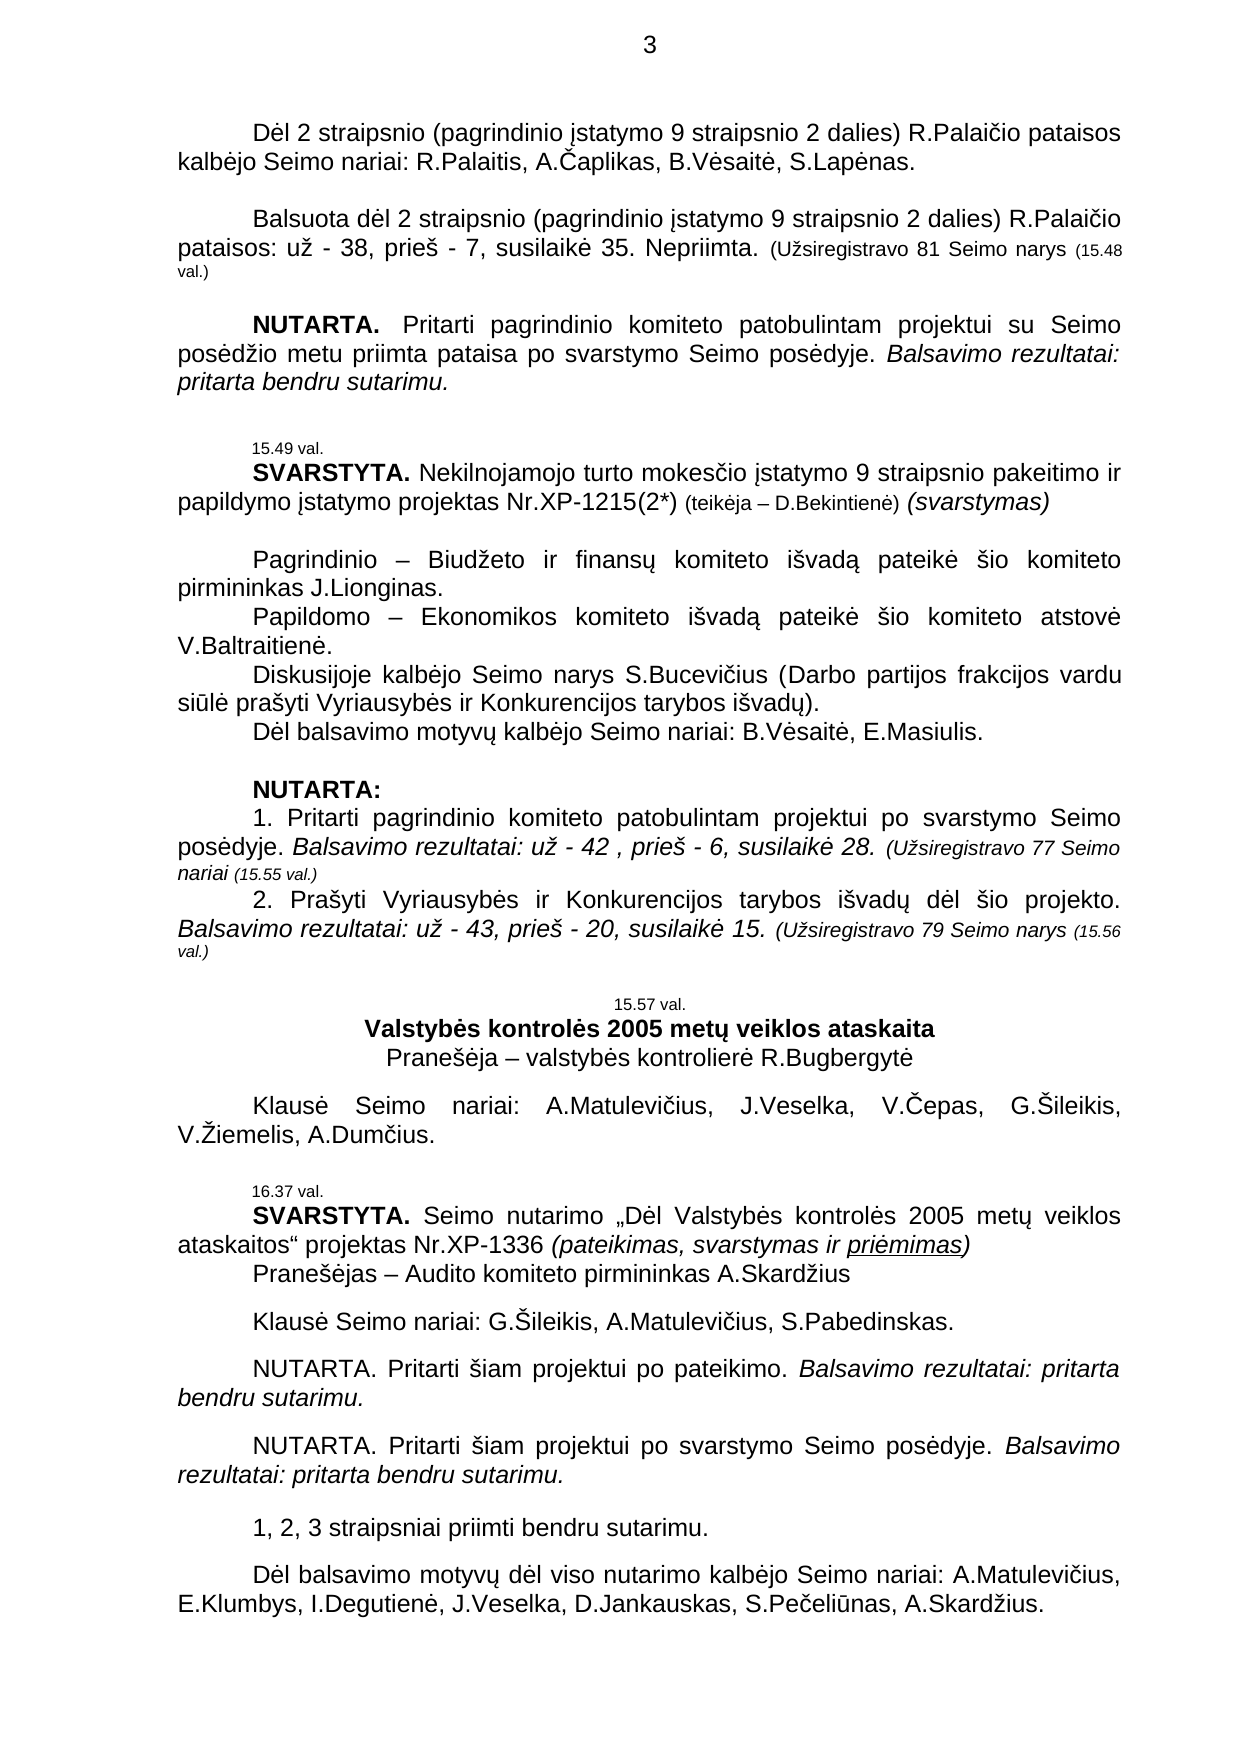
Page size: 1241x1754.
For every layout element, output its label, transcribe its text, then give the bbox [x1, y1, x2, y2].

text 15.49 val. [177, 439, 1122, 458]
text NUTARTA. Pritarti šiam projektui po svarstymo Seimo posėdyje. Balsavimo rezultatai: pritarta bendru sutarimu. [177, 1431, 1122, 1488]
text Dėl balsavimo motyvų dėl viso nutarimo kalbėjo Seimo nariai: A.Matulevičius, E.Klumbys, I.Degutienė, J.Veselka, D.Jankauskas, S.Pečeliūnas, A.Skardžius. [177, 1560, 1122, 1618]
text NUTARTA. Pritarti pagrindinio komiteto patobulintam projektui su Seimo posėdžio metu priimta pataisa po svarstymo Seimo posėdyje. Balsavimo rezultatai: pritarta bendru sutarimu. [177, 310, 1122, 396]
text Dėl 2 straipsnio (pagrindinio įstatymo 9 straipsnio 2 dalies) R.Palaičio pataisos kalbėjo Seimo nariai: R.Palaitis, A.Čaplikas, B.Vėsaitė, S.Lapėnas. [177, 118, 1122, 176]
text Pranešėjas – Audito komiteto pirmininkas A.Skardžius [177, 1258, 1122, 1287]
text Klausė Seimo nariai: A.Matulevičius, J.Veselka, V.Čepas, G.Šileikis, V.Žiemelis, A.Dumčius. [177, 1091, 1122, 1148]
subtitle Valstybės kontrolės 2005 metų veiklos ataskaita [177, 1014, 1122, 1043]
text 1. Pritarti pagrindinio komiteto patobulintam projektui po svarstymo Seimo posėdyje. Balsavimo rezultatai: už - 42 , prieš - 6, susilaikė 28. (Užsiregistravo 77 Seimo nariai (15.55 val.) [177, 803, 1122, 885]
text Diskusijoje kalbėjo Seimo narys S.Bucevičius (Darbo partijos frakcijos vardu siūlė prašyti Vyriausybės ir Konkurencijos tarybos išvadų). [177, 659, 1122, 717]
text 15.57 val. [177, 995, 1122, 1014]
text SVARSTYTA. Seimo nutarimo „Dėl Valstybės kontrolės 2005 metų veiklos ataskaitos“ projektas Nr.XP-1336 (pateikimas, svarstymas ir priėmimas) [177, 1201, 1122, 1258]
text 1, 2, 3 straipsniai priimti bendru sutarimu. [177, 1512, 1122, 1541]
text 2. Prašyti Vyriausybės ir Konkurencijos tarybos išvadų dėl šio projekto. Balsavimo rezultatai: už - 43, prieš - 20, susilaikė 15. (Užsiregistravo 79 Seimo narys (15.56 val.) [177, 885, 1122, 961]
text 16.37 val. [177, 1182, 1122, 1201]
text Papildomo – Ekonomikos komiteto išvadą pateikė šio komiteto atstovė V.Baltraitienė. [177, 602, 1122, 659]
text NUTARTA: [177, 774, 1122, 803]
text NUTARTA. Pritarti šiam projektui po pateikimo. Balsavimo rezultatai: pritarta bendru sutarimu. [177, 1354, 1122, 1412]
text SVARSTYTA. Nekilnojamojo turto mokesčio įstatymo 9 straipsnio pakeitimo ir papildymo įstatymo projektas Nr.XP-1215(2*) (teikėja – D.Bekintienė) (svarstymas) [177, 458, 1122, 516]
text Pranešėja – valstybės kontrolierė R.Bugbergytė [177, 1043, 1122, 1072]
text Pagrindinio – Biudžeto ir finansų komiteto išvadą pateikė šio komiteto pirmininkas J.Lionginas. [177, 544, 1122, 602]
text Balsuota dėl 2 straipsnio (pagrindinio įstatymo 9 straipsnio 2 dalies) R.Palaičio pataisos: už - 38, prieš - 7, susilaikė 35. Nepriimta. (Užsiregistravo 81 Seimo narys (15.48 val.) [177, 204, 1122, 281]
text Klausė Seimo nariai: G.Šileikis, A.Matulevičius, S.Pabedinskas. [177, 1306, 1122, 1335]
text Dėl balsavimo motyvų kalbėjo Seimo nariai: B.Vėsaitė, E.Masiulis. [177, 717, 1122, 746]
